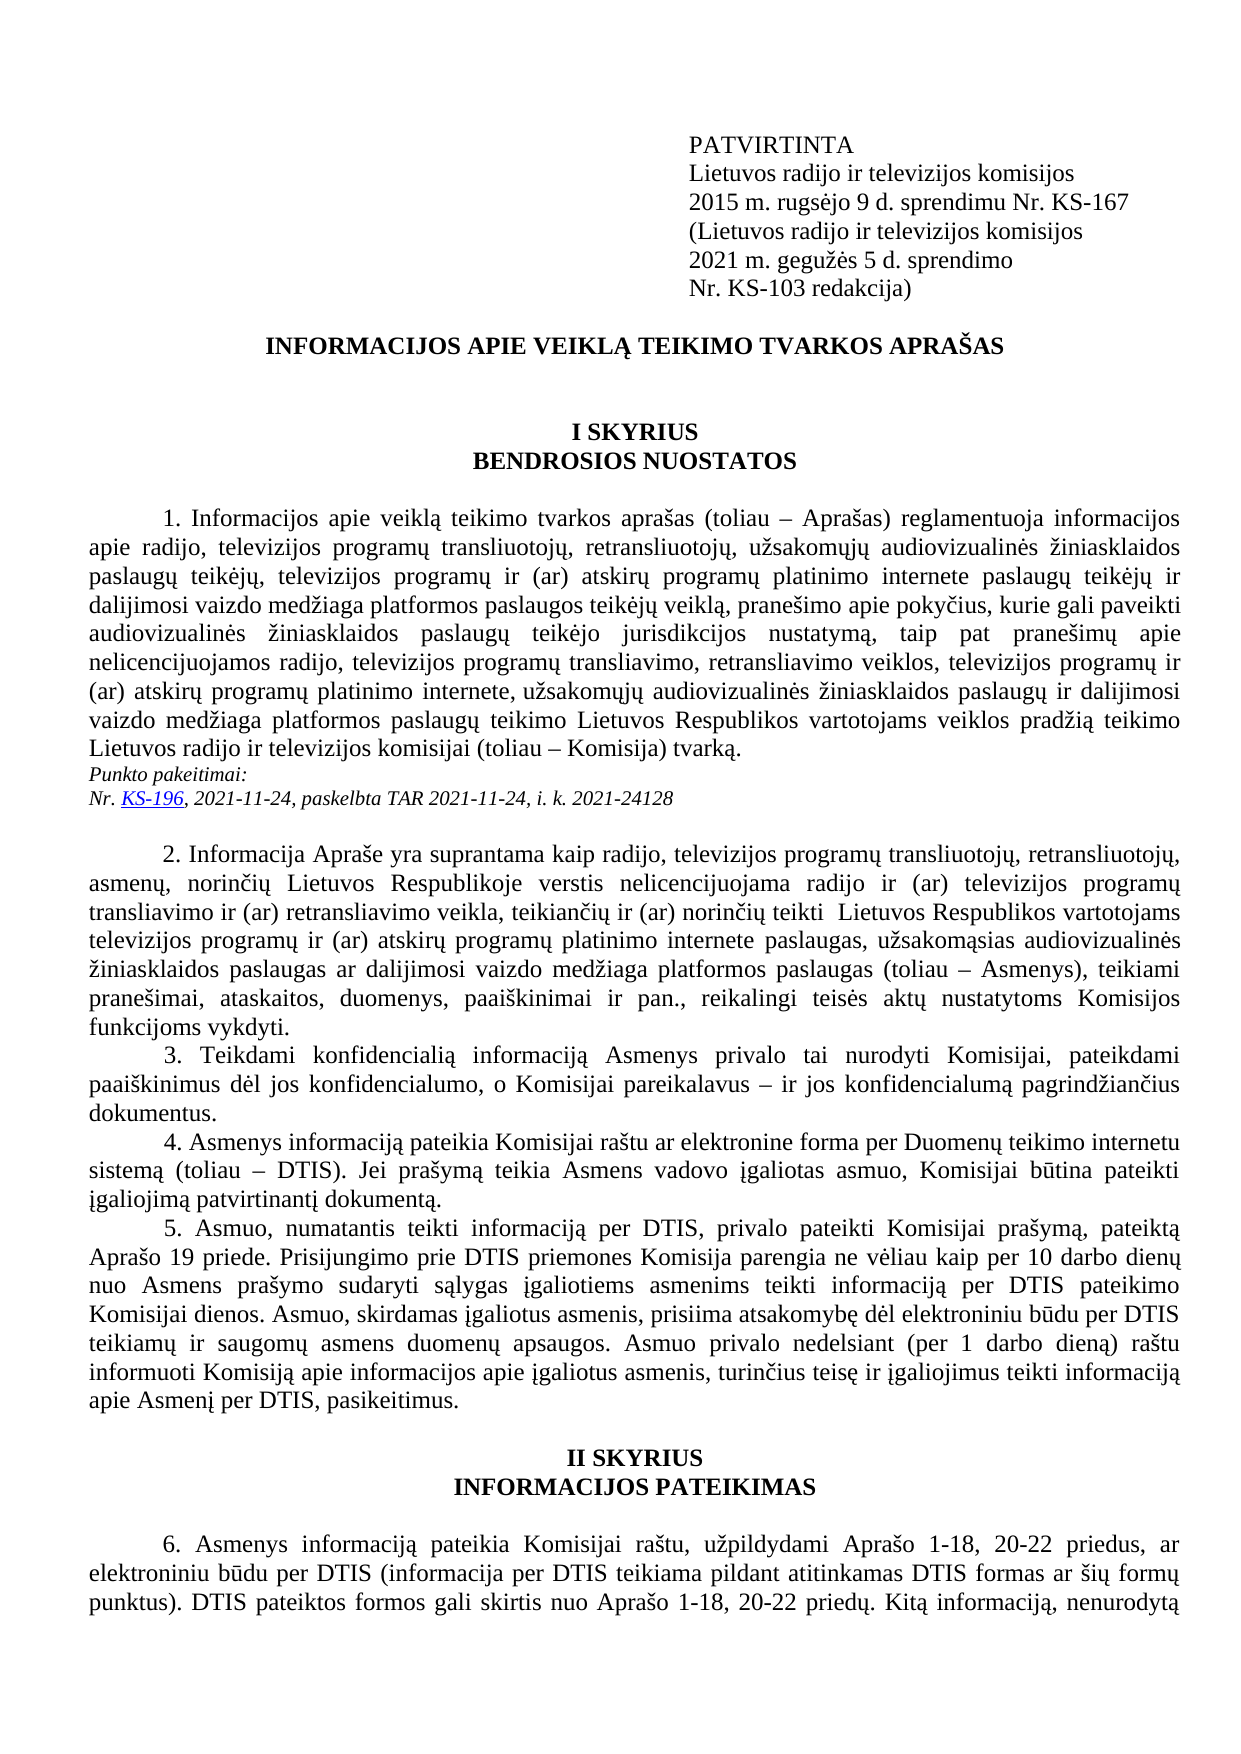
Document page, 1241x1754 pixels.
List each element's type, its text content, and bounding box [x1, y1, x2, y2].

text 2. Informacija Apraše yra suprantama kaip radijo, televizijos programų transliuotojų, retransliuotojų, asmenų, norinčių Lietuvos Respublikoje verstis nelicencijuojama radijo ir (ar) televizijos programų transliavimo ir (ar) retransliavimo veikla, teikiančių ir (ar) norinčių teikti Lietuvos Respublikos vartotojams televizijos programų ir (ar) atskirų programų platinimo internete paslaugas, užsakomąsias audiovizualinės žiniasklaidos paslaugas ar dalijimosi vaizdo medžiaga platformos paslaugas (toliau – Asmenys), teikiami pranešimai, ataskaitos, duomenys, paaiškinimai ir pan., reikalingi teisės aktų nustatytoms Komisijos funkcijoms vykdyti. [89, 839, 1181, 1040]
text II SKYRIUS [89, 1443, 1181, 1472]
text 2015 m. rugsėjo 9 d. sprendimu Nr. KS-167 [689, 187, 1181, 216]
text 1. Informacijos apie veiklą teikimo tvarkos aprašas (toliau – Aprašas) reglamentuoja informacijos apie radijo, televizijos programų transliuotojų, retransliuotojų, užsakomųjų audiovizualinės žiniasklaidos paslaugų teikėjų, televizijos programų ir (ar) atskirų programų platinimo internete paslaugų teikėjų ir dalijimosi vaizdo medžiaga platformos paslaugos teikėjų veiklą, pranešimo apie pokyčius, kurie gali paveikti audiovizualinės žiniasklaidos paslaugų teikėjo jurisdikcijos nustatymą, taip pat pranešimų apie nelicencijuojamos radijo, televizijos programų transliavimo, retransliavimo veiklos, televizijos programų ir (ar) atskirų programų platinimo internete, užsakomųjų audiovizualinės žiniasklaidos paslaugų ir dalijimosi vaizdo medžiaga platformos paslaugų teikimo Lietuvos Respublikos vartotojams veiklos pradžią teikimo Lietuvos radijo ir televizijos komisijai (toliau – Komisija) tvarką. [89, 503, 1181, 762]
text 5. Asmuo, numatantis teikti informaciją per DTIS, privalo pateikti Komisijai prašymą, pateiktą Aprašo 19 priede. Prisijungimo prie DTIS priemones Komisija parengia ne vėliau kaip per 10 darbo dienų nuo Asmens prašymo sudaryti sąlygas įgaliotiems asmenims teikti informaciją per DTIS pateikimo Komisijai dienos. Asmuo, skirdamas įgaliotus asmenis, prisiima atsakomybę dėl elektroniniu būdu per DTIS teikiamų ir saugomų asmens duomenų apsaugos. Asmuo privalo nedelsiant (per 1 darbo dieną) raštu informuoti Komisiją apie informacijos apie įgaliotus asmenis, turinčius teisę ir įgaliojimus teikti informaciją apie Asmenį per DTIS, pasikeitimus. [89, 1213, 1181, 1414]
text 3. Teikdami konfidencialią informaciją Asmenys privalo tai nurodyti Komisijai, pateikdami paaiškinimus dėl jos konfidencialumo, o Komisijai pareikalavus – ir jos konfidencialumą pagrindžiančius dokumentus. [89, 1040, 1181, 1127]
text BENDROSIOS NUOSTATOS [89, 446, 1181, 475]
text INFORMACIJOS APIE VEIKLĄ TEIKIMO TVARKOS APRAŠAS [89, 331, 1181, 360]
text I SKYRIUS [89, 417, 1181, 446]
text PATVIRTINTA [614, 130, 1181, 158]
text 4. Asmenys informaciją pateikia Komisijai raštu ar elektronine forma per Duomenų teikimo internetu sistemą (toliau – DTIS). Jei prašymą teikia Asmens vadovo įgaliotas asmuo, Komisijai būtina pateikti įgaliojimą patvirtinantį dokumentą. [89, 1127, 1181, 1213]
text Lietuvos radijo ir televizijos komisijos [689, 158, 1181, 187]
text Punkto pakeitimai: [89, 762, 1181, 786]
text INFORMACIJOS PATEIKIMAS [89, 1472, 1181, 1500]
text Nr. KS-103 redakcija) [689, 273, 1181, 302]
text 6. Asmenys informaciją pateikia Komisijai raštu, užpildydami Aprašo 1-18, 20-22 priedus, ar elektroniniu būdu per DTIS (informacija per DTIS teikiama pildant atitinkamas DTIS formas ar šių formų punktus). DTIS pateiktos formos gali skirtis nuo Aprašo 1-18, 20-22 priedų. Kitą informaciją, nenurodytą [89, 1529, 1181, 1615]
text 2021 m. gegužės 5 d. sprendimo [689, 245, 1181, 273]
text (Lietuvos radijo ir televizijos komisijos [689, 216, 1181, 245]
text Nr. KS-196, 2021-11-24, paskelbta TAR 2021-11-24, i. k. 2021-24128 [89, 786, 1181, 810]
